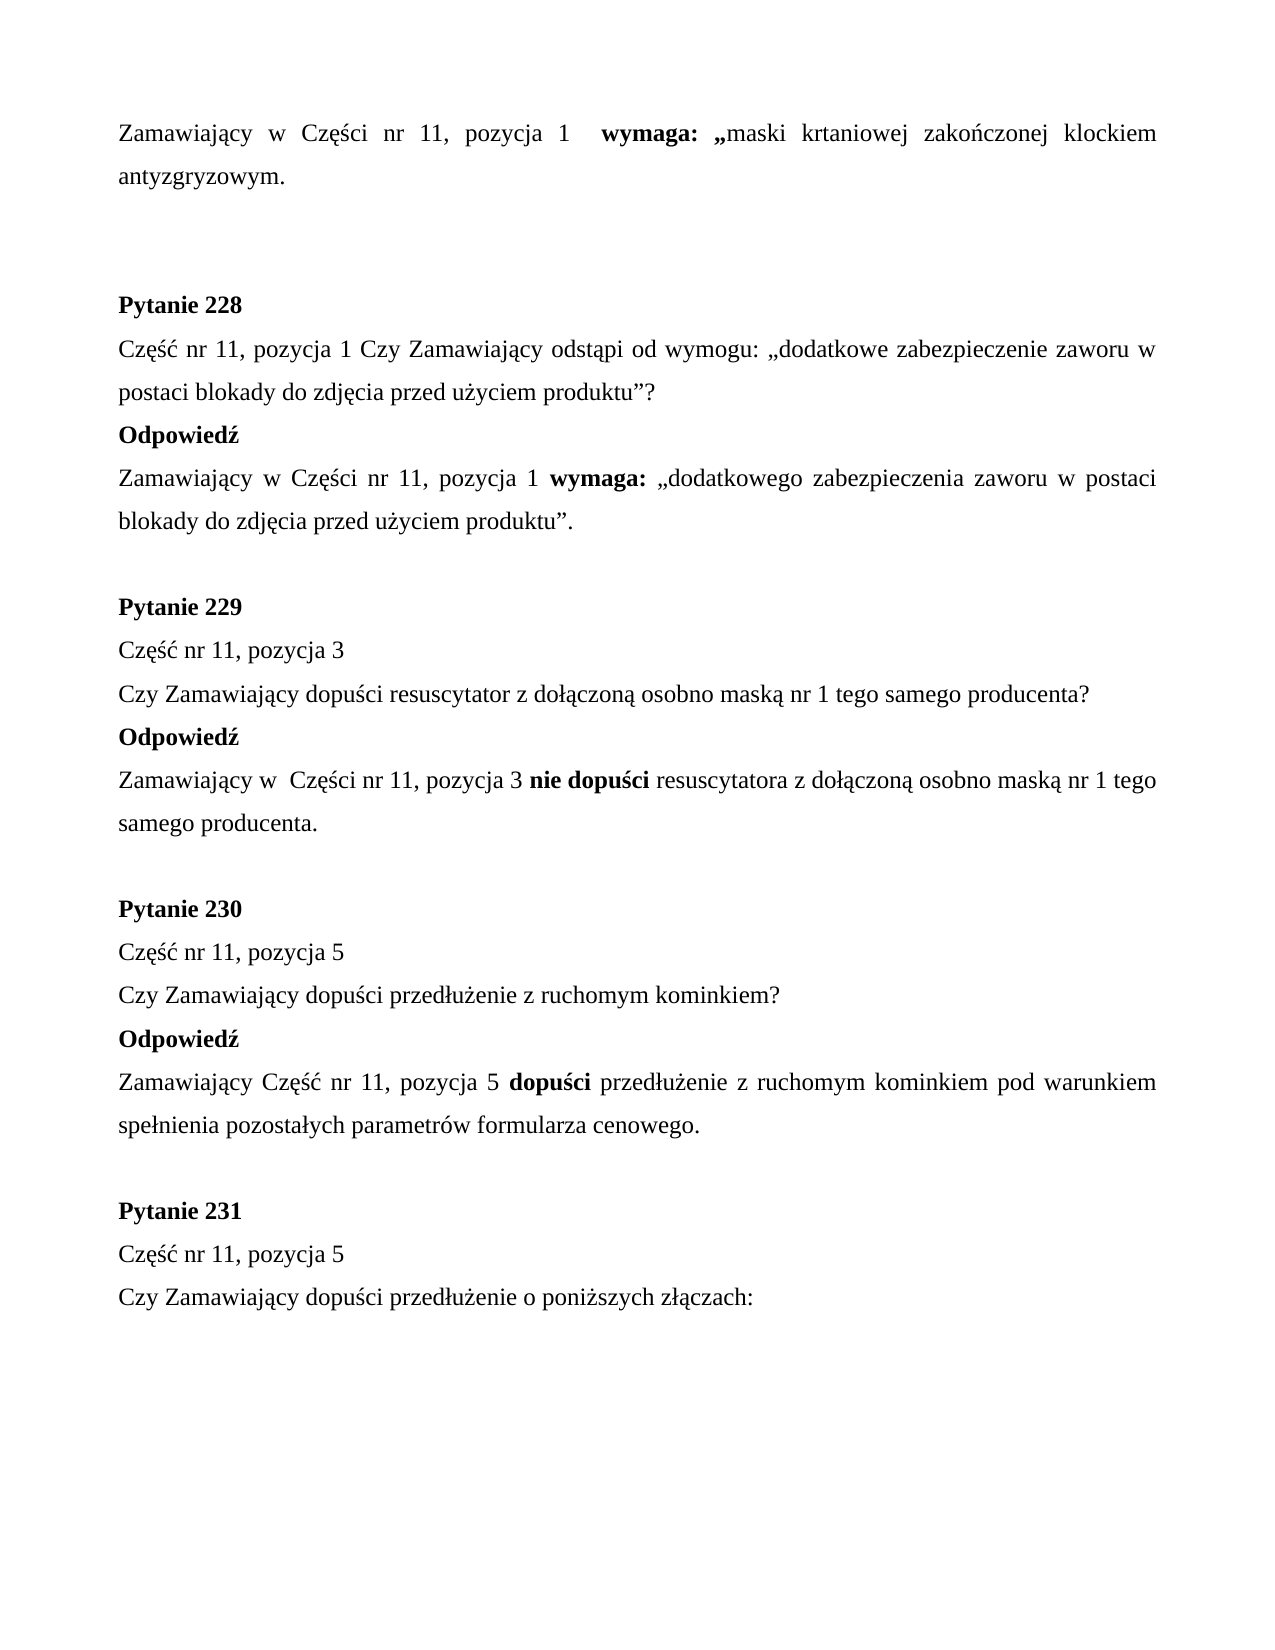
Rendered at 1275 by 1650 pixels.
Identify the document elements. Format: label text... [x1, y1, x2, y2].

text Czy Zamawiający dopuści przedłużenie o poniższych złączach: [118, 1282, 1157, 1311]
text Czy Zamawiający dopuści przedłużenie z ruchomym kominkiem? [118, 981, 1157, 1009]
text Pytanie 228 [118, 291, 1157, 319]
text Pytanie 230 [118, 894, 1157, 923]
text Zamawiający w Części nr 11, pozycja 1 wymaga: „maski krtaniowej zakończonej klockiem antyzgryzowym. [118, 118, 1157, 190]
text Zamawiający w Części nr 11, pozycja 1 wymaga: „dodatkowego zabezpieczenia zaworu w postaci blokady do zdjęcia przed użyciem produktu”. [118, 463, 1157, 535]
text Część nr 11, pozycja 1 Czy Zamawiający odstąpi od wymogu: „dodatkowe zabezpieczenie zaworu w postaci blokady do zdjęcia przed użyciem produktu”? [118, 334, 1157, 406]
text Część nr 11, pozycja 5 [118, 937, 1157, 966]
text Część nr 11, pozycja 3 [118, 636, 1157, 664]
text Odpowiedź [118, 420, 1157, 449]
text Zamawiający Część nr 11, pozycja 5 dopuści przedłużenie z ruchomym kominkiem pod warunkiem spełnienia pozostałych parametrów formularza cenowego. [118, 1067, 1157, 1139]
text Odpowiedź [118, 722, 1157, 751]
text Pytanie 231 [118, 1196, 1157, 1225]
text Pytanie 229 [118, 592, 1157, 621]
text Czy Zamawiający dopuści resuscytator z dołączoną osobno maską nr 1 tego samego producenta? [118, 679, 1157, 707]
text Odpowiedź [118, 1024, 1157, 1052]
text Część nr 11, pozycja 5 [118, 1239, 1157, 1268]
text Zamawiający w Części nr 11, pozycja 3 nie dopuści resuscytatora z dołączoną osobno maską nr 1 tego samego producenta. [118, 765, 1157, 837]
